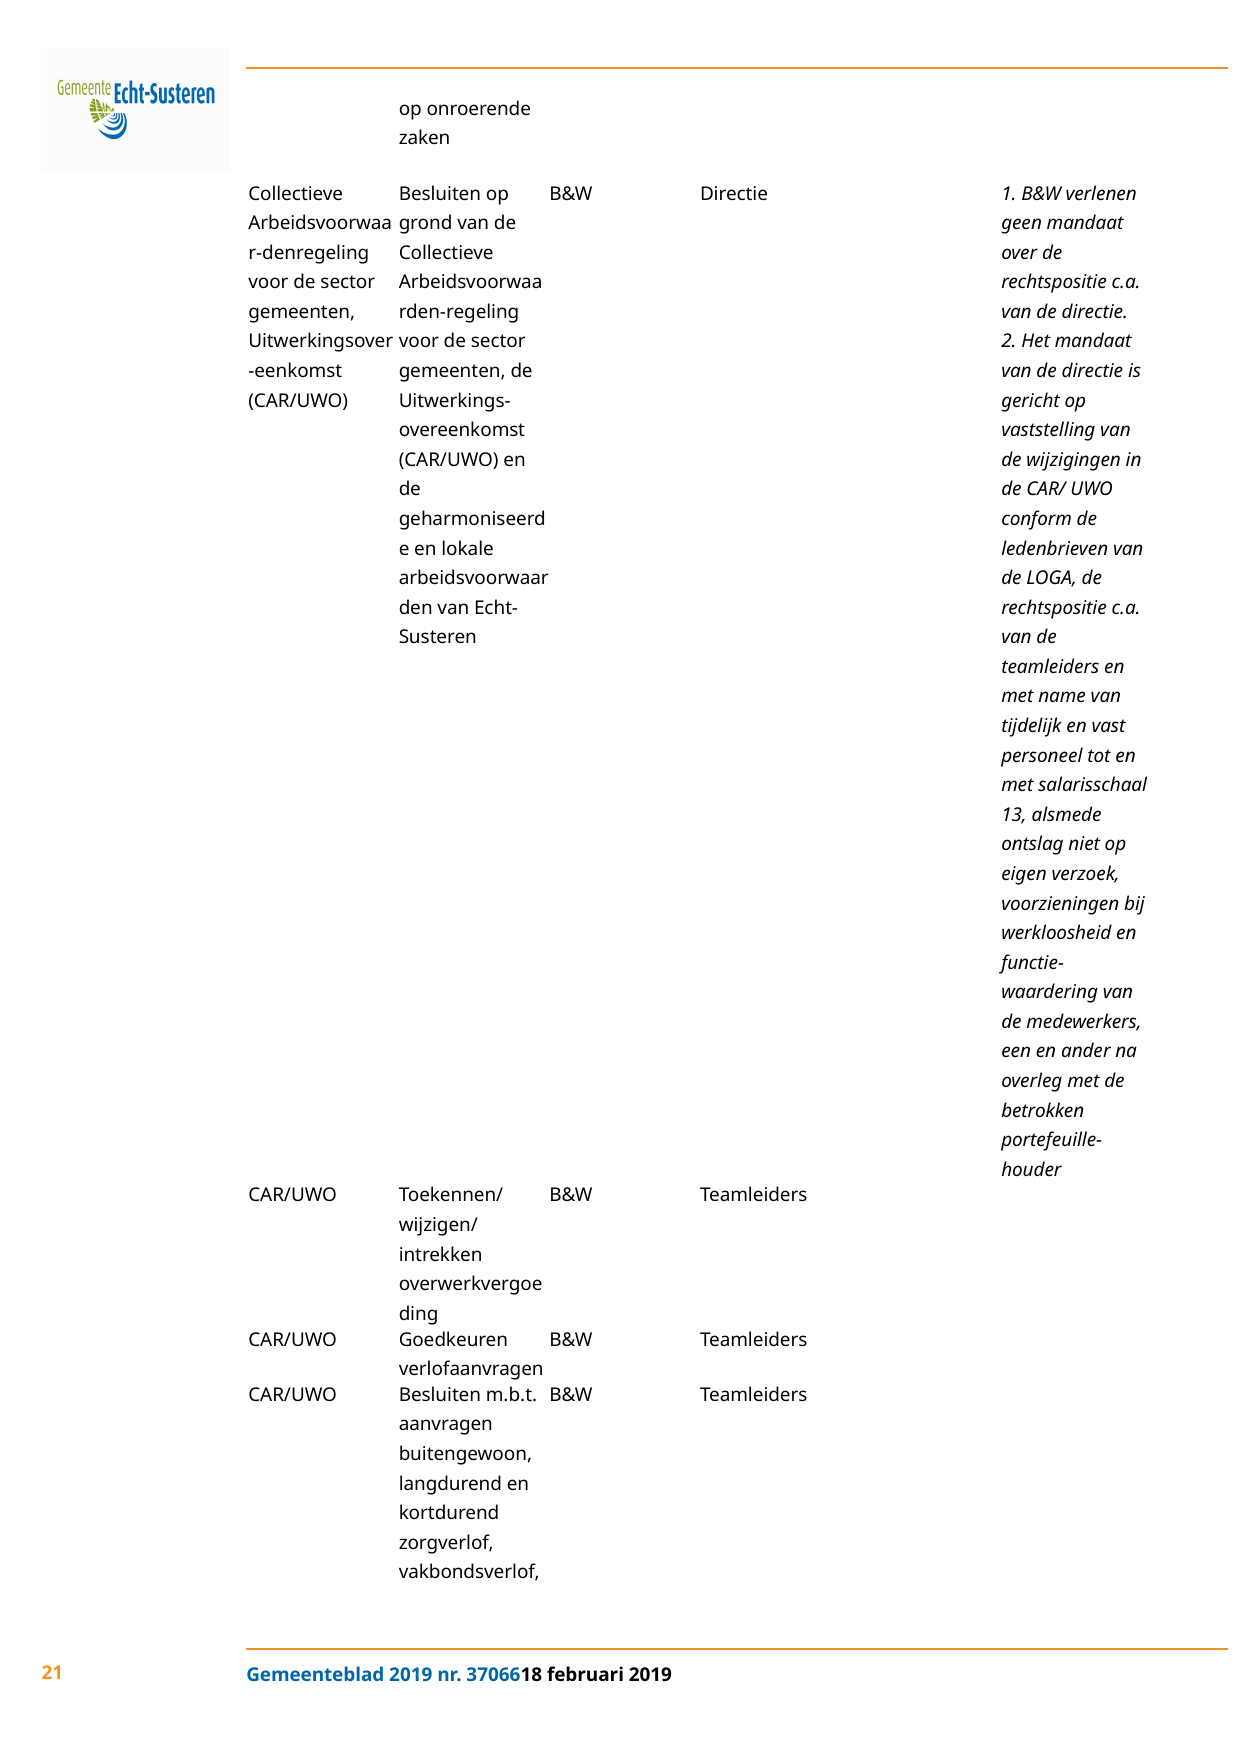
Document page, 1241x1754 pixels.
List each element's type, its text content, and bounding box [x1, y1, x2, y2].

table_cell [1001, 1381, 1152, 1584]
table_cell B&W [549, 180, 700, 1182]
table_cell [248, 95, 398, 180]
table_cell [850, 1381, 1001, 1584]
table_cell op onroerende zaken [399, 95, 549, 180]
picture [41, 47, 231, 172]
table_cell Goedkeuren verlofaanvragen [399, 1326, 549, 1381]
table_cell Directie [700, 180, 850, 1182]
table_cell Collectieve Arbeidsvoorwaar-denregeling voor de sector gemeenten, Uitwerkingsover-eenkomst (CAR/UWO) [248, 180, 398, 1182]
table_cell Besluiten op grond van de Collectieve Arbeidsvoorwaarden-regeling voor de sector gemeenten, de Uitwerkings-overeenkomst (CAR/UWO) en de geharmoniseerde en lokale arbeidsvoorwaarden van Echt-Susteren [399, 180, 549, 1182]
table_cell 1. B&W verlenen geen mandaat over de rechtspositie c.a. van de directie. 2. Het mandaat van de directie is gericht op vaststelling van de wijzigingen in de CAR/ UWO conform de ledenbrieven van de LOGA, de rechtspositie c.a. van de teamleiders en met name van tijdelijk en vast personeel tot en met salarisschaal 13, alsmede ontslag niet op eigen verzoek, voorzieningen bij werkloosheid en functie-waardering van de medewerkers, een en ander na overleg met de betrokken portefeuille-houder [1001, 180, 1152, 1182]
table_cell CAR/UWO [248, 1182, 398, 1326]
table_cell CAR/UWO [248, 1326, 398, 1381]
table_cell [850, 95, 1001, 180]
table_cell [1001, 95, 1152, 180]
table_cell B&W [549, 1326, 700, 1381]
table_cell [1001, 1182, 1152, 1326]
table_cell [700, 95, 850, 180]
table_cell Besluiten m.b.t. aanvragen buitengewoon, langdurend en kortdurend zorgverlof, vakbondsverlof, [399, 1381, 549, 1584]
table_cell [850, 1182, 1001, 1326]
table_cell B&W [549, 1381, 700, 1584]
table_cell Teamleiders [700, 1182, 850, 1326]
table_cell B&W [549, 1182, 700, 1326]
table_cell Teamleiders [700, 1381, 850, 1584]
table_cell Teamleiders [700, 1326, 850, 1381]
table_cell [850, 180, 1001, 1182]
table_cell [1001, 1326, 1152, 1381]
table_cell Toekennen/ wijzigen/ intrekken overwerkvergoeding [399, 1182, 549, 1326]
table_cell CAR/UWO [248, 1381, 398, 1584]
table_cell [850, 1326, 1001, 1381]
table_cell [549, 95, 700, 180]
